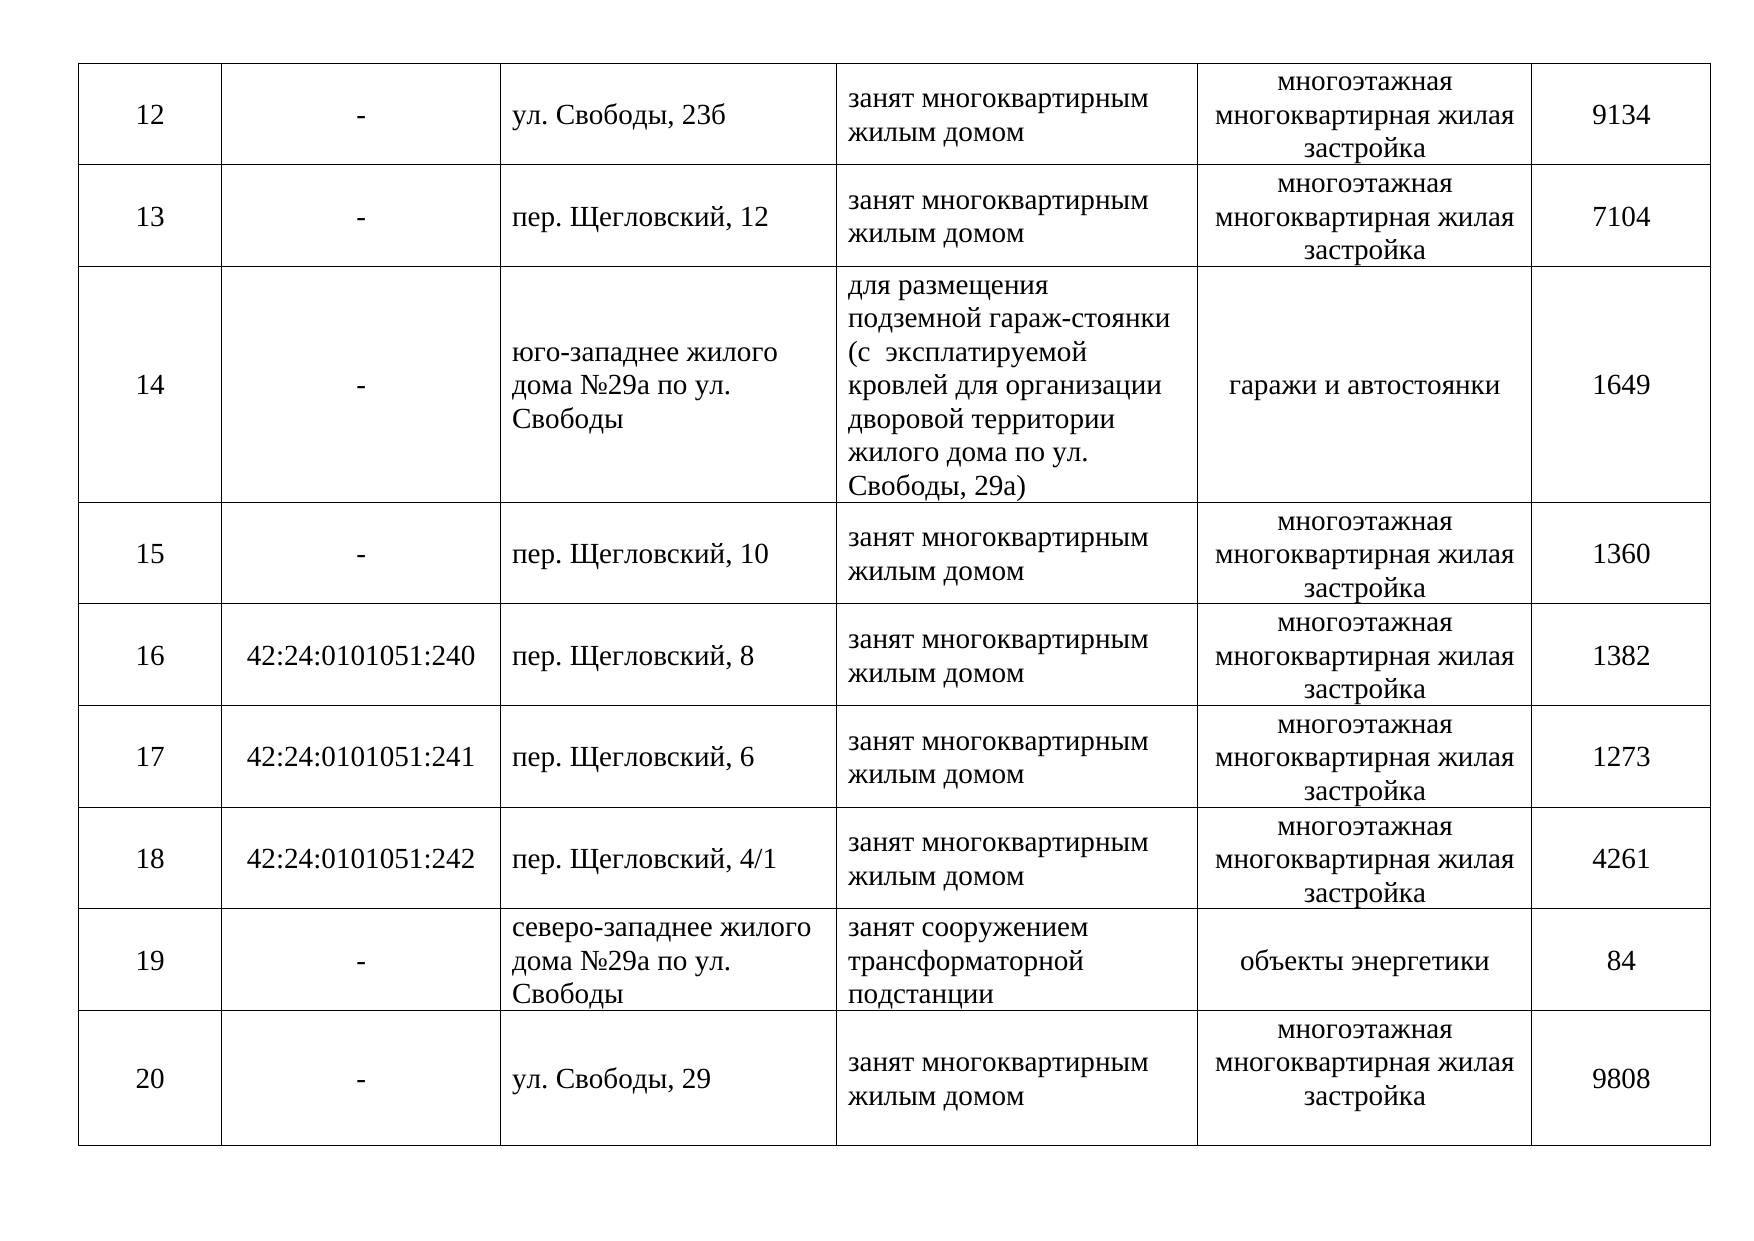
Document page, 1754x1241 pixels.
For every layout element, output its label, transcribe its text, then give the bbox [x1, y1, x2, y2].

table_cell занят многоквартирным жилым домом [837, 706, 1197, 807]
table_cell 42:24:0101051:241 [222, 706, 500, 807]
table_cell многоэтажная многоквартирная жилая застройка [1198, 503, 1531, 603]
table_cell 18 [79, 808, 221, 908]
table_cell 1382 [1532, 604, 1710, 705]
table_cell многоэтажная многоквартирная жилая застройка [1198, 1011, 1531, 1145]
table_cell ул. Свободы, 23б [501, 64, 836, 164]
table_cell 42:24:0101051:240 [222, 604, 500, 705]
table_cell 42:24:0101051:242 [222, 808, 500, 908]
table_cell - [222, 1011, 500, 1145]
table_cell многоэтажная многоквартирная жилая застройка [1198, 64, 1531, 164]
table_cell пер. Щегловский, 12 [501, 165, 836, 266]
table_cell занят сооружением трансформаторной подстанции [837, 909, 1197, 1010]
table_cell пер. Щегловский, 4/1 [501, 808, 836, 908]
table_cell пер. Щегловский, 10 [501, 503, 836, 603]
table_cell 19 [79, 909, 221, 1010]
table_cell объекты энергетики [1198, 909, 1531, 1010]
table_cell 12 [79, 64, 221, 164]
table_cell юго-западнее жилого дома №29а по ул. Свободы [501, 267, 836, 502]
table_cell пер. Щегловский, 8 [501, 604, 836, 705]
table_cell многоэтажная многоквартирная жилая застройка [1198, 706, 1531, 807]
table_cell 20 [79, 1011, 221, 1145]
table_cell - [222, 909, 500, 1010]
table_cell 1273 [1532, 706, 1710, 807]
table_cell 9808 [1532, 1011, 1710, 1145]
table_cell - [222, 503, 500, 603]
table_cell занят многоквартирным жилым домом [837, 64, 1197, 164]
table_cell занят многоквартирным жилым домом [837, 503, 1197, 603]
table_cell многоэтажная многоквартирная жилая застройка [1198, 165, 1531, 266]
table_cell 13 [79, 165, 221, 266]
table_cell 1649 [1532, 267, 1710, 502]
table_cell 17 [79, 706, 221, 807]
table_cell 84 [1532, 909, 1710, 1010]
table_cell 14 [79, 267, 221, 502]
table_cell гаражи и автостоянки [1198, 267, 1531, 502]
table_cell многоэтажная многоквартирная жилая застройка [1198, 604, 1531, 705]
table_cell многоэтажная многоквартирная жилая застройка [1198, 808, 1531, 908]
table_cell - [222, 267, 500, 502]
table_cell пер. Щегловский, 6 [501, 706, 836, 807]
table_cell занят многоквартирным жилым домом [837, 604, 1197, 705]
table_cell 15 [79, 503, 221, 603]
table_cell 7104 [1532, 165, 1710, 266]
table_cell 16 [79, 604, 221, 705]
table_cell - [222, 165, 500, 266]
table_cell для размещения подземной гараж-стоянки (с эксплатируемой кровлей для организации дворовой территории жилого дома по ул. Свободы, 29а) [837, 267, 1197, 502]
table_cell занят многоквартирным жилым домом [837, 1011, 1197, 1145]
table_cell занят многоквартирным жилым домом [837, 165, 1197, 266]
table_cell 9134 [1532, 64, 1710, 164]
table_cell занят многоквартирным жилым домом [837, 808, 1197, 908]
table_cell 4261 [1532, 808, 1710, 908]
table_cell 1360 [1532, 503, 1710, 603]
table_cell ул. Свободы, 29 [501, 1011, 836, 1145]
table_cell - [222, 64, 500, 164]
table_cell северо-западнее жилого дома №29а по ул. Свободы [501, 909, 836, 1010]
